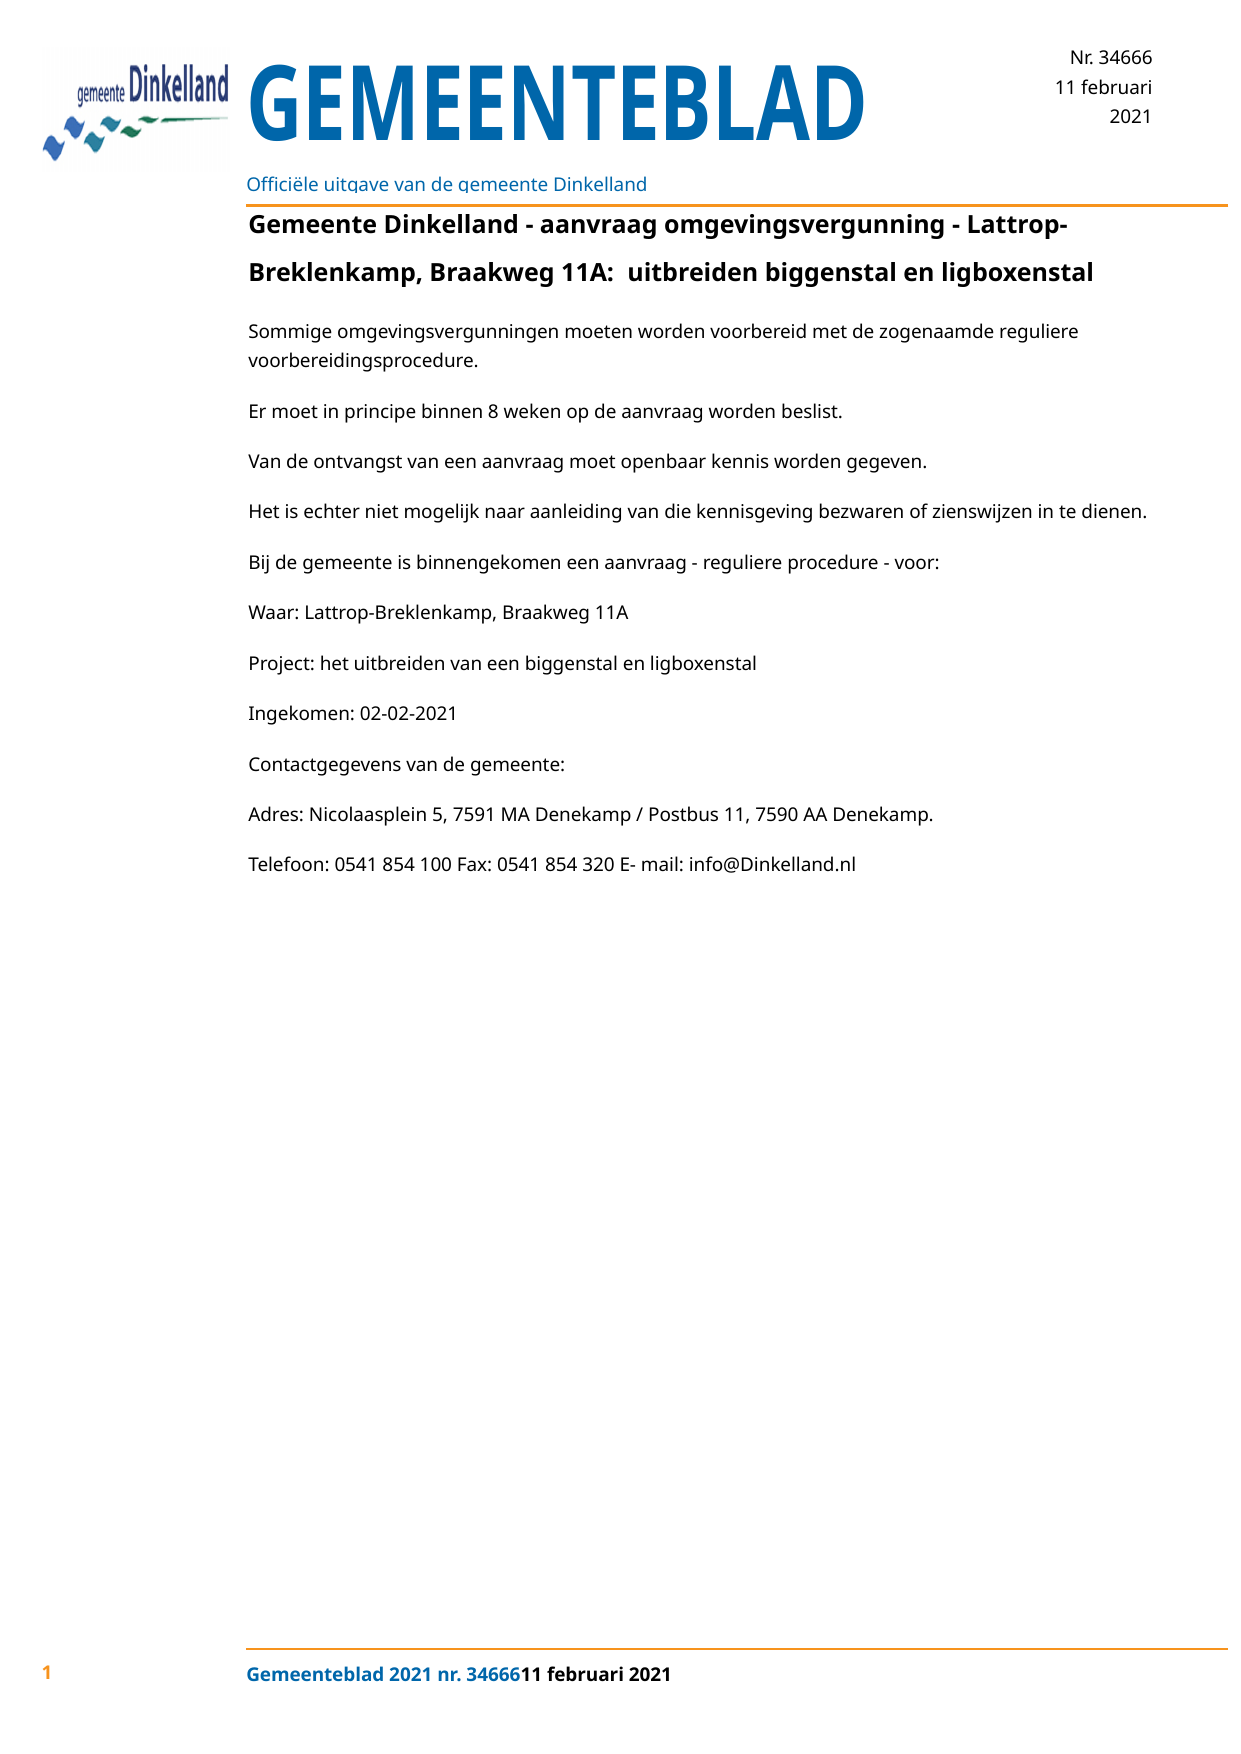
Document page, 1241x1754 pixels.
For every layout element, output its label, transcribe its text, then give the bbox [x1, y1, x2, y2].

text Het is echter niet mogelijk naar aanleiding van die kennisgeving bezwaren of zienswijzen in te dienen. [248, 499, 1152, 524]
text Van de ontvangst van een aanvraag moet openbaar kennis worden gegeven. [248, 448, 1152, 474]
text Sommige omgevingsvergunningen moeten worden voorbereid met de zogenaamde reguliere voorbereidingsprocedure. [248, 318, 1152, 373]
text Gemeente Dinkelland - aanvraag omgevingsvergunning - Lattrop-Breklenkamp, Braakweg 11A: uitbreiden biggenstal en ligboxenstal [248, 207, 1152, 288]
picture [41, 47, 231, 172]
text Waar: Lattrop-Breklenkamp, Braakweg 11A [248, 599, 1152, 625]
text Bij de gemeente is binnengekomen een aanvraag - reguliere procedure - voor: [248, 549, 1152, 575]
text Project: het uitbreiden van een biggenstal en ligboxenstal [248, 650, 1152, 676]
text Contactgegevens van de gemeente: [248, 751, 1152, 777]
text Ingekomen: 02-02-2021 [248, 700, 1152, 726]
text Er moet in principe binnen 8 weken op de aanvraag worden beslist. [248, 398, 1152, 424]
text Adres: Nicolaasplein 5, 7591 MA Denekamp / Postbus 11, 7590 AA Denekamp. [248, 801, 1152, 827]
text Telefoon: 0541 854 100 Fax: 0541 854 320 E- mail: info@Dinkelland.nl [248, 852, 1152, 877]
